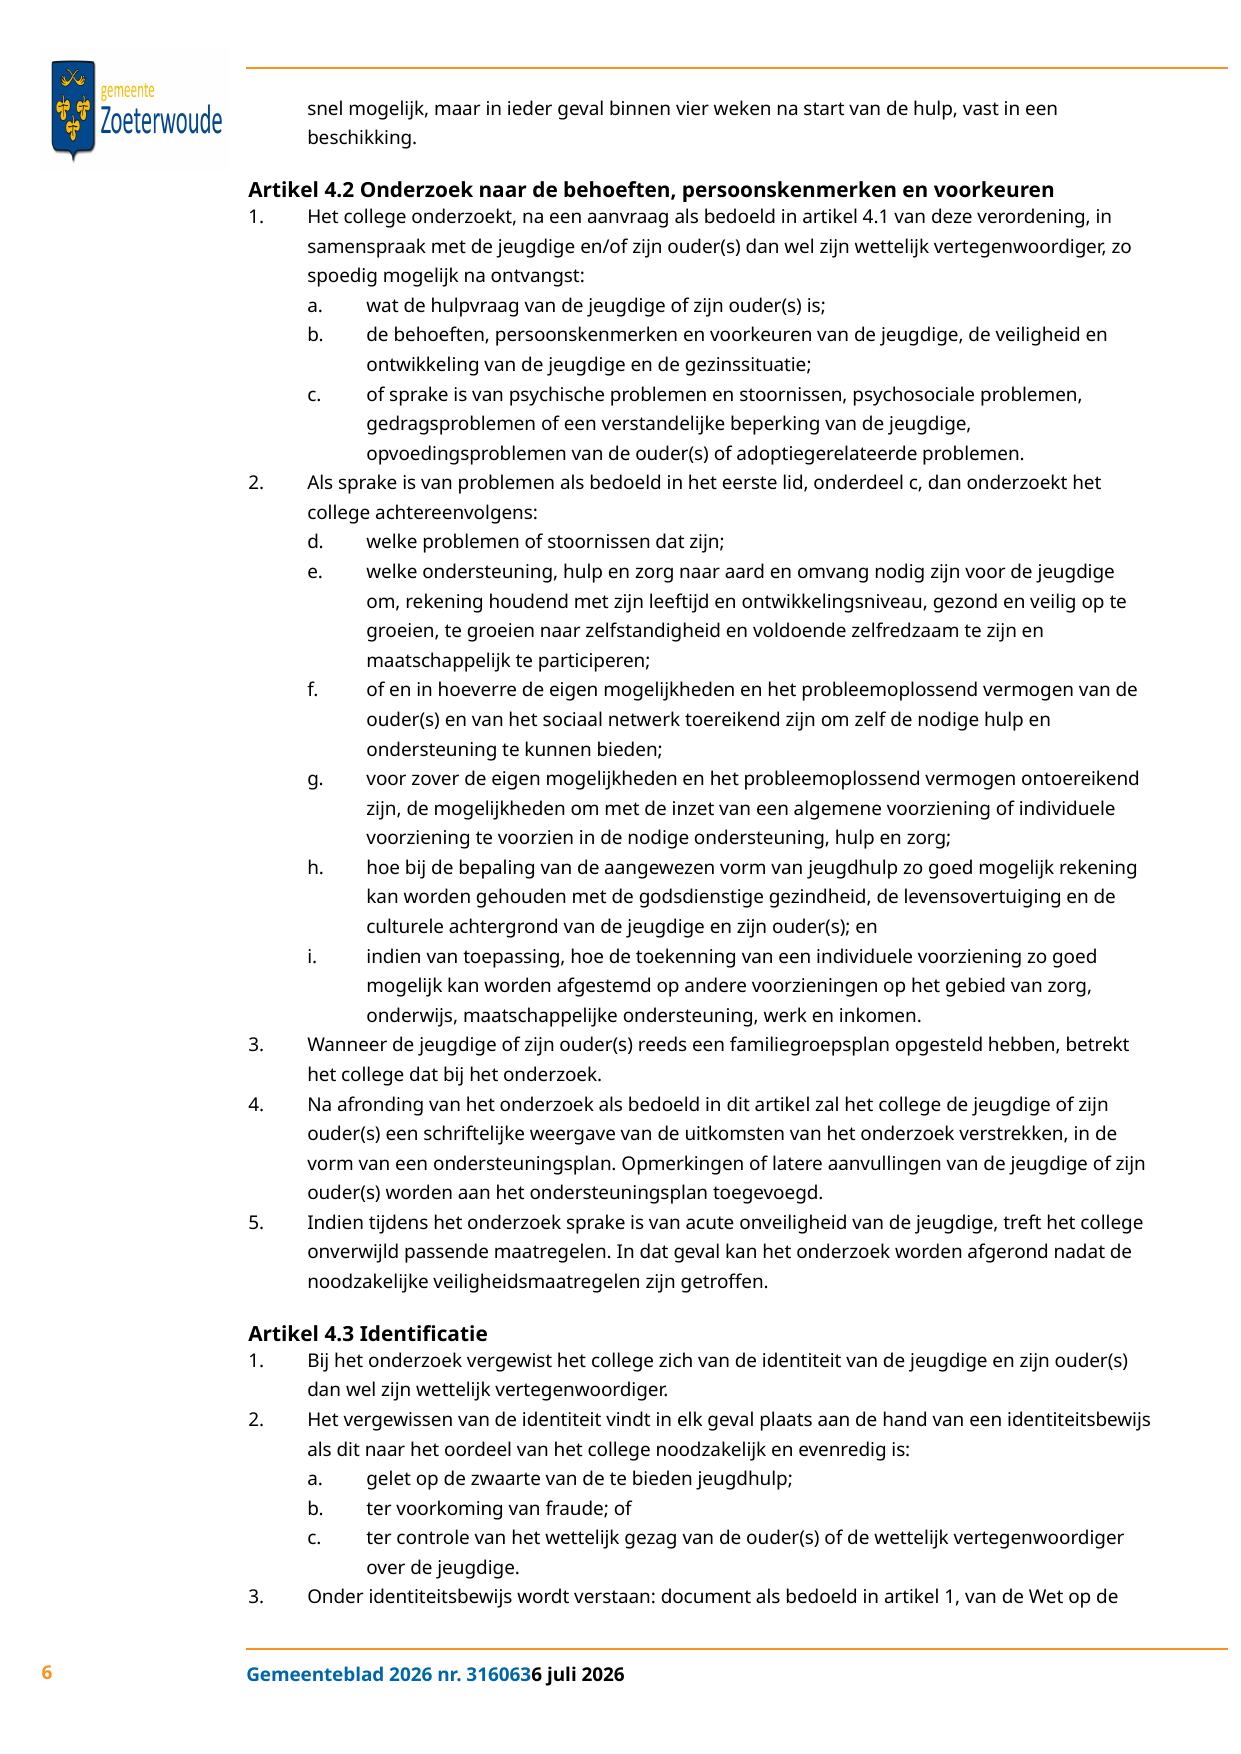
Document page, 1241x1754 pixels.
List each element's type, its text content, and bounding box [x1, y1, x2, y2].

list snel mogelijk, maar in ieder geval binnen vier weken na start van de hulp, vast in een beschikking. [248, 95, 1152, 150]
list of sprake is van psychische problemen en stoornissen, psychosociale problemen, gedragsproblemen of een verstandelijke beperking van de jeugdige, opvoedingsproblemen van de ouder(s) of adoptiegerelateerde problemen. [307, 381, 1152, 466]
text Artikel 4.3 Identificatie [248, 1319, 1152, 1347]
list indien van toepassing, hoe de toekenning van een individuele voorziening zo goed mogelijk kan worden afgestemd op andere voorzieningen op het gebied van zorg, onderwijs, maatschappelijke ondersteuning, werk en inkomen. [307, 943, 1152, 1028]
list welke problemen of stoornissen dat zijn; [307, 529, 1152, 554]
list of en in hoeverre de eigen mogelijkheden en het probleemoplossend vermogen van de ouder(s) en van het sociaal netwerk toereikend zijn om zelf de nodige hulp en ondersteuning te kunnen bieden; [307, 677, 1152, 761]
list ter controle van het wettelijk gezag van de ouder(s) of de wettelijk vertegenwoordiger over de jeugdige. [307, 1524, 1152, 1580]
list voor zover de eigen mogelijkheden en het probleemoplossend vermogen ontoereikend zijn, de mogelijkheden om met de inzet van een algemene voorziening of individuele voorziening te voorzien in de nodige ondersteuning, hulp en zorg; [307, 765, 1152, 850]
list Bij het onderzoek vergewist het college zich van de identiteit van de jeugdige en zijn ouder(s) dan wel zijn wettelijk vertegenwoordiger. [248, 1347, 1152, 1402]
list Als sprake is van problemen als bedoeld in het eerste lid, onderdeel c, dan onderzoekt het college achtereenvolgens: [248, 469, 1152, 525]
list de behoeften, persoonskenmerken en voorkeuren van de jeugdige, de veiligheid en ontwikkeling van de jeugdige en de gezinssituatie; [307, 322, 1152, 377]
list welke ondersteuning, hulp en zorg naar aard en omvang nodig zijn voor de jeugdige om, rekening houdend met zijn leeftijd en ontwikkelingsniveau, gezond en veilig op te groeien, te groeien naar zelfstandigheid en voldoende zelfredzaam te zijn en maatschappelijk te participeren; [307, 558, 1152, 673]
list Onder identiteitsbewijs wordt verstaan: document als bedoeld in artikel 1, van de Wet op de [248, 1584, 1152, 1609]
list Wanneer de jeugdige of zijn ouder(s) reeds een familiegroepsplan opgesteld hebben, betrekt het college dat bij het onderzoek. [248, 1032, 1152, 1087]
list Het college onderzoekt, na een aanvraag als bedoeld in artikel 4.1 van deze verordening, in samenspraak met de jeugdige en/of zijn ouder(s) dan wel zijn wettelijk vertegenwoordiger, zo spoedig mogelijk na ontvangst: [248, 203, 1152, 288]
list Indien tijdens het onderzoek sprake is van acute onveiligheid van de jeugdige, treft het college onverwijld passende maatregelen. In dat geval kan het onderzoek worden afgerond nadat de noodzakelijke veiligheidsmaatregelen zijn getroffen. [248, 1209, 1152, 1294]
text Artikel 4.2 Onderzoek naar de behoeften, persoonskenmerken en voorkeuren [248, 175, 1152, 203]
list hoe bij de bepaling van de aangewezen vorm van jeugdhulp zo goed mogelijk rekening kan worden gehouden met de godsdienstige gezindheid, de levensovertuiging en de culturele achtergrond van de jeugdige en zijn ouder(s); en [307, 854, 1152, 939]
list ter voorkoming van fraude; of [307, 1495, 1152, 1521]
list Na afronding van het onderzoek als bedoeld in dit artikel zal het college de jeugdige of zijn ouder(s) een schriftelijke weergave van de uitkomsten van het onderzoek verstrekken, in de vorm van een ondersteuningsplan. Opmerkingen of latere aanvullingen van de jeugdige of zijn ouder(s) worden aan het ondersteuningsplan toegevoegd. [248, 1091, 1152, 1205]
list gelet op de zwaarte van de te bieden jeugdhulp; [307, 1465, 1152, 1491]
list Het vergewissen van de identiteit vindt in elk geval plaats aan de hand van een identiteitsbewijs als dit naar het oordeel van het college noodzakelijk en evenredig is: [248, 1406, 1152, 1462]
list wat de hulpvraag van de jeugdige of zijn ouder(s) is; [307, 292, 1152, 318]
picture [41, 47, 231, 172]
